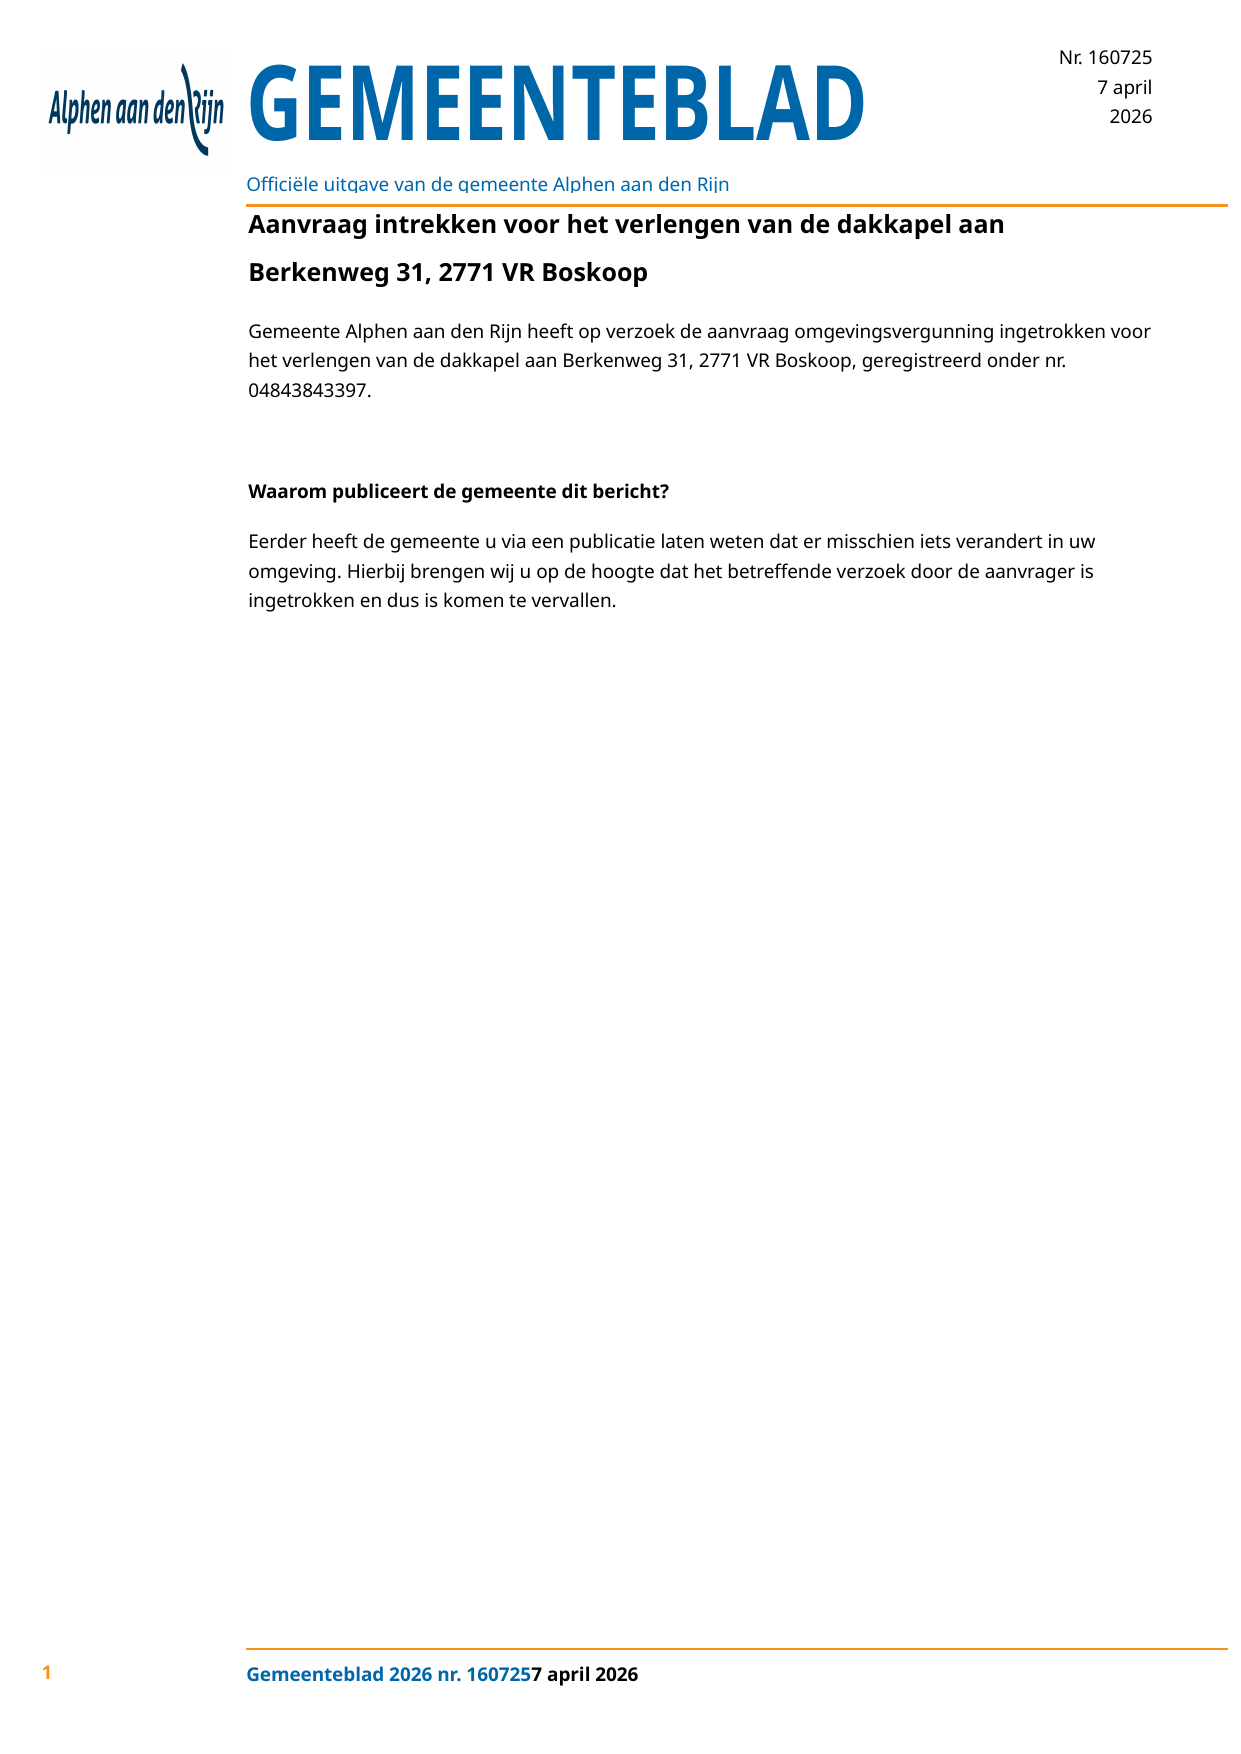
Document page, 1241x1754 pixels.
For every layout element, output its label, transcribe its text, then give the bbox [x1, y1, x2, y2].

picture [41, 47, 231, 172]
text Gemeente Alphen aan den Rijn heeft op verzoek de aanvraag omgevingsvergunning ingetrokken voor het verlengen van de dakkapel aan Berkenweg 31, 2771 VR Boskoop, geregistreerd onder nr. 04843843397. [248, 318, 1152, 403]
text Waarom publiceert de gemeente dit bericht? [248, 478, 1152, 504]
text Aanvraag intrekken voor het verlengen van de dakkapel aan Berkenweg 31, 2771 VR Boskoop [248, 207, 1152, 288]
text Eerder heeft de gemeente u via een publicatie laten weten dat er misschien iets verandert in uw omgeving. Hierbij brengen wij u op de hoogte dat het betreffende verzoek door de aanvrager is ingetrokken en dus is komen te vervallen. [248, 528, 1152, 613]
